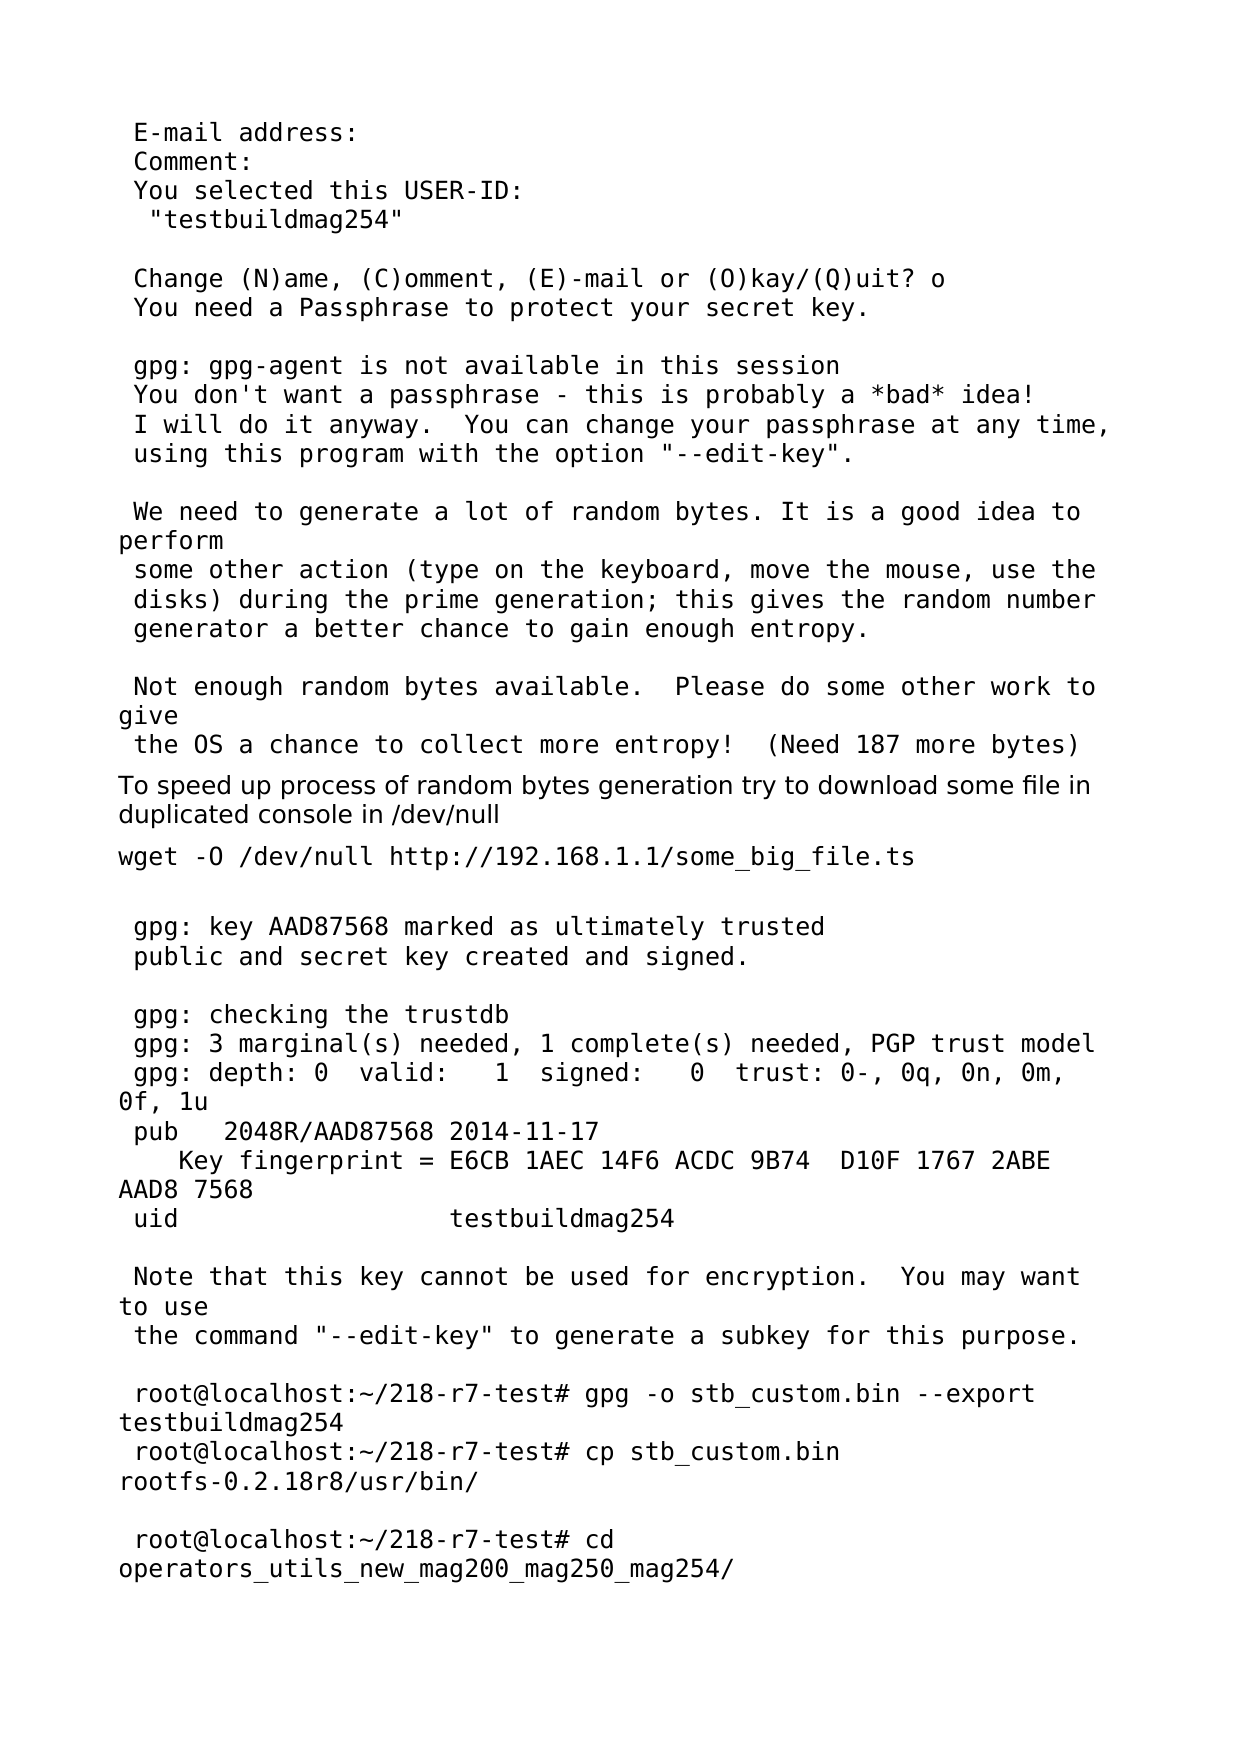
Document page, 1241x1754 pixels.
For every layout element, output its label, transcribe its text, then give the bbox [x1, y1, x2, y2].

text To speed up process of random bytes generation try to download some file in duplicated console in /dev/null [118, 772, 1122, 830]
text E-mail address: Comment: You selected this USER-ID: "testbuildmag254" Change (N)ame, (C)omment, (E)-mail or (O)kay/(Q)uit? o You need a Passphrase to protect your secret key. gpg: gpg-agent is not available in this session You don't want a passphrase - this is probably a *bad* idea! I will do it anyway. You can change your passphrase at any time, using this program with the option "--edit-key". We need to generate a lot of random bytes. It is a good idea to perform some other action (type on the keyboard, move the mouse, use the disks) during the prime generation; this gives the random number generator a better chance to gain enough entropy. Not enough random bytes available. Please do some other work to give the OS a chance to collect more entropy! (Need 187 more bytes) [118, 118, 1122, 760]
text wget -O /dev/null http://192.168.1.1/some_big_file.ts [118, 842, 1122, 872]
text gpg: key AAD87568 marked as ultimately trusted public and secret key created and signed. gpg: checking the trustdb gpg: 3 marginal(s) needed, 1 complete(s) needed, PGP trust model gpg: depth: 0 valid: 1 signed: 0 trust: 0-, 0q, 0n, 0m, 0f, 1u pub 2048R/AAD87568 2014-11-17 Key fingerprint = E6CB 1AEC 14F6 ACDC 9B74 D10F 1767 2ABE AAD8 7568 uid testbuildmag254 Note that this key cannot be used for encryption. You may want to use the command "--edit-key" to generate a subkey for this purpose. root@localhost:~/218-r7-test# gpg -o stb_custom.bin --export testbuildmag254 root@localhost:~/218-r7-test# cp stb_custom.bin rootfs-0.2.18r8/usr/bin/ root@localhost:~/218-r7-test# cd operators_utils_new_mag200_mag250_mag254/ [118, 883, 1122, 1612]
